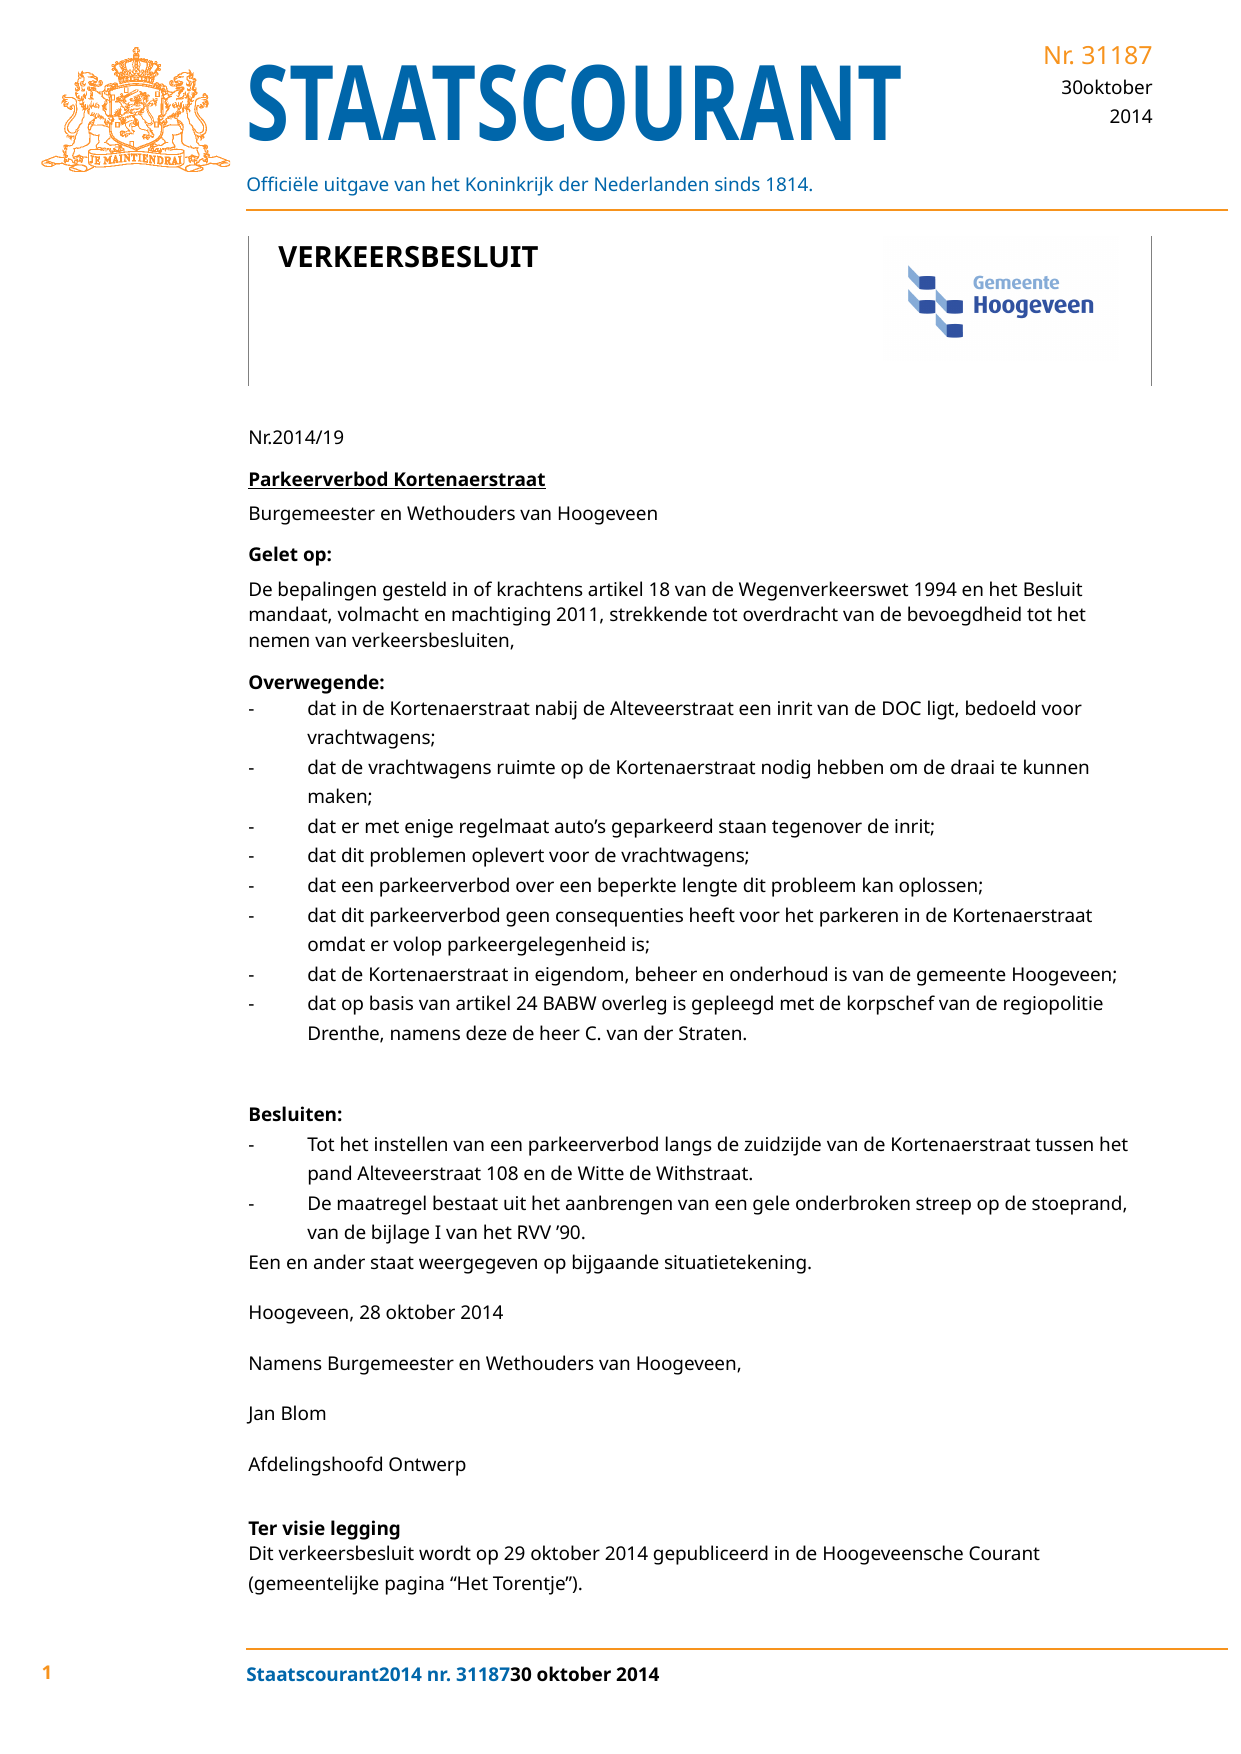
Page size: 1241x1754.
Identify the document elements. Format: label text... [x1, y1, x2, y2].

list dat de vrachtwagens ruimte op de Kortenaerstraat nodig hebben om de draai te kunnen maken; [248, 754, 1152, 809]
list dat op basis van artikel 24 BABW overleg is gepleegd met de korpschef van de regiopolitie Drenthe, namens deze de heer C. van der Straten. [248, 991, 1152, 1046]
list dat een parkeerverbod over een beperkte lengte dit probleem kan oplossen; [248, 872, 1152, 898]
text Namens Burgemeester en Wethouders van Hoogeveen, [248, 1350, 1152, 1376]
list De maatregel bestaat uit het aanbrengen van een gele onderbroken streep op de stoeprand, van de bijlage I van het RVV ’90. [248, 1190, 1152, 1245]
text Een en ander staat weergegeven op bijgaande situatietekening. [248, 1249, 1152, 1275]
text Hoogeveen, 28 oktober 2014 [248, 1299, 1152, 1325]
text Jan Blom [248, 1400, 1152, 1426]
list Tot het instellen van een parkeerverbod langs de zuidzijde van de Kortenaerstraat tussen het pand Alteveerstraat 108 en de Witte de Withstraat. [248, 1131, 1152, 1186]
text Gelet op: [248, 542, 1152, 567]
text Ter visie legging [248, 1515, 1152, 1541]
list dat in de Kortenaerstraat nabij de Alteveerstraat een inrit van de DOC ligt, bedoeld voor vrachtwagens; [248, 695, 1152, 750]
text Burgemeester en Wethouders van Hoogeveen [248, 500, 1152, 526]
text Parkeerverbod Kortenaerstraat [248, 466, 1152, 491]
table_header [850, 236, 1151, 386]
text Overwegende: [248, 669, 1152, 695]
text Dit verkeersbesluit wordt op 29 oktober 2014 gepubliceerd in de Hoogeveensche Courant (gemeentelijke pagina “Het Torentje”). [248, 1541, 1152, 1596]
text Besluiten: [248, 1101, 1152, 1127]
text De bepalingen gesteld in of krachtens artikel 18 van de Wegenverkeerswet 1994 en het Besluit mandaat, volmacht en machtiging 2011, strekkende tot overdracht van de bevoegdheid tot het nemen van verkeersbesluiten, [248, 576, 1152, 653]
text Afdelingshoofd Ontwerp [248, 1451, 1152, 1477]
list dat dit parkeerverbod geen consequenties heeft voor het parkeren in de Kortenaerstraat omdat er volop parkeergelegenheid is; [248, 902, 1152, 957]
picture [41, 47, 231, 172]
list dat er met enige regelmaat auto’s geparkeerd staan tegenover de inrit; [248, 813, 1152, 839]
picture [882, 236, 1119, 361]
list dat dit problemen oplevert voor de vrachtwagens; [248, 843, 1152, 868]
table_header VERKEERSBESLUIT [249, 236, 850, 386]
list dat de Kortenaerstraat in eigendom, beheer en onderhoud is van de gemeente Hoogeveen; [248, 961, 1152, 987]
text Nr.2014/19 [248, 424, 1152, 449]
